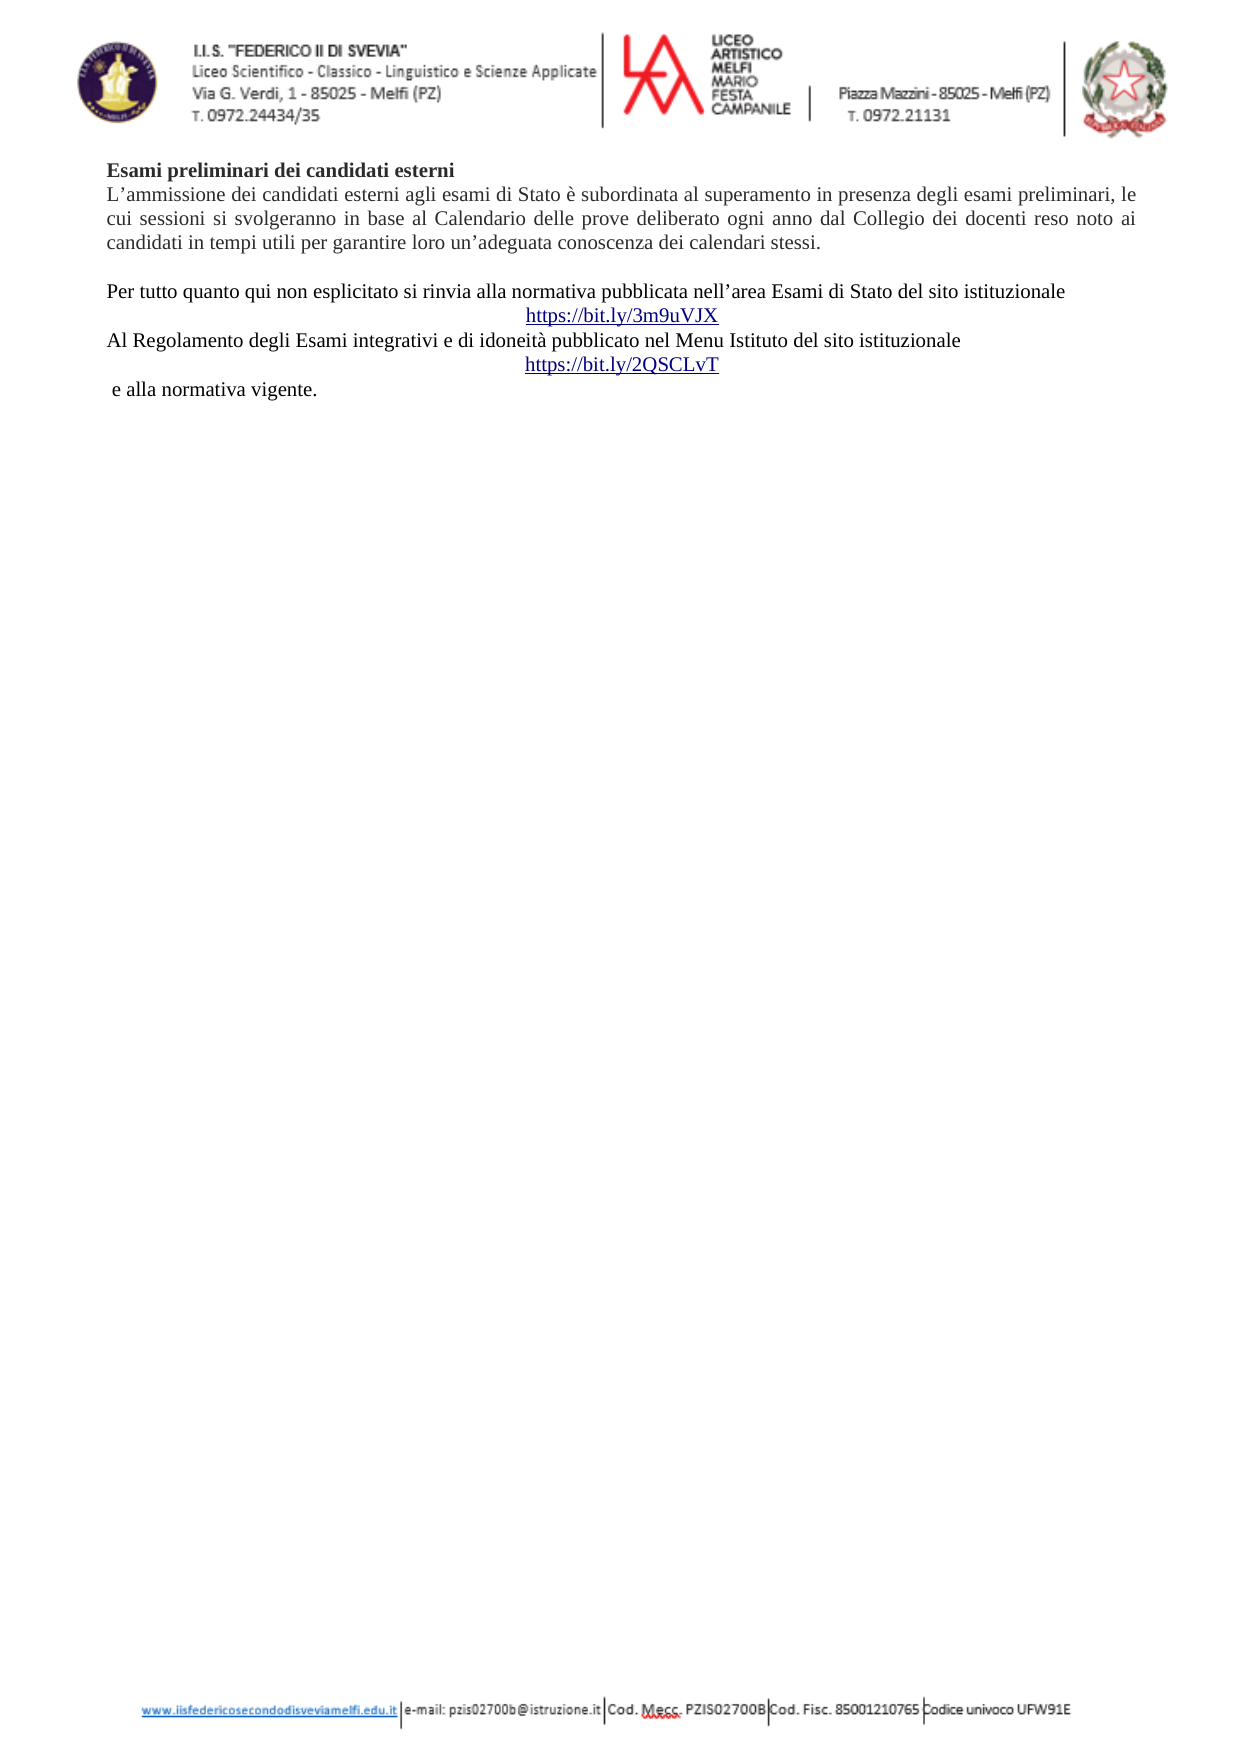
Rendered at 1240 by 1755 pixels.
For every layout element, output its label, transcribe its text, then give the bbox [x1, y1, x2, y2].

text https://bit.ly/3m9uVJX [106, 303, 1137, 327]
text https://bit.ly/2QSCLvT [106, 352, 1137, 376]
text Al Regolamento degli Esami integrativi e di idoneità pubblicato nel Menu Istituto del sito istituzionale [106, 328, 1137, 352]
text Per tutto quanto qui non esplicitato si rinvia alla normativa pubblicata nell’area Esami di Stato del sito istituzionale [106, 279, 1137, 303]
text Esami preliminari dei candidati esterni [106, 158, 1137, 182]
text e alla normativa vigente. [106, 377, 1137, 401]
text L’ammissione dei candidati esterni agli esami di Stato è subordinata al superamento in presenza degli esami preliminari, le cui sessioni si svolgeranno in base al Calendario delle prove deliberato ogni anno dal Collegio dei docenti reso noto ai candidati in tempi utili per garantire loro un’adeguata conoscenza dei calendari stessi. [106, 182, 1137, 254]
